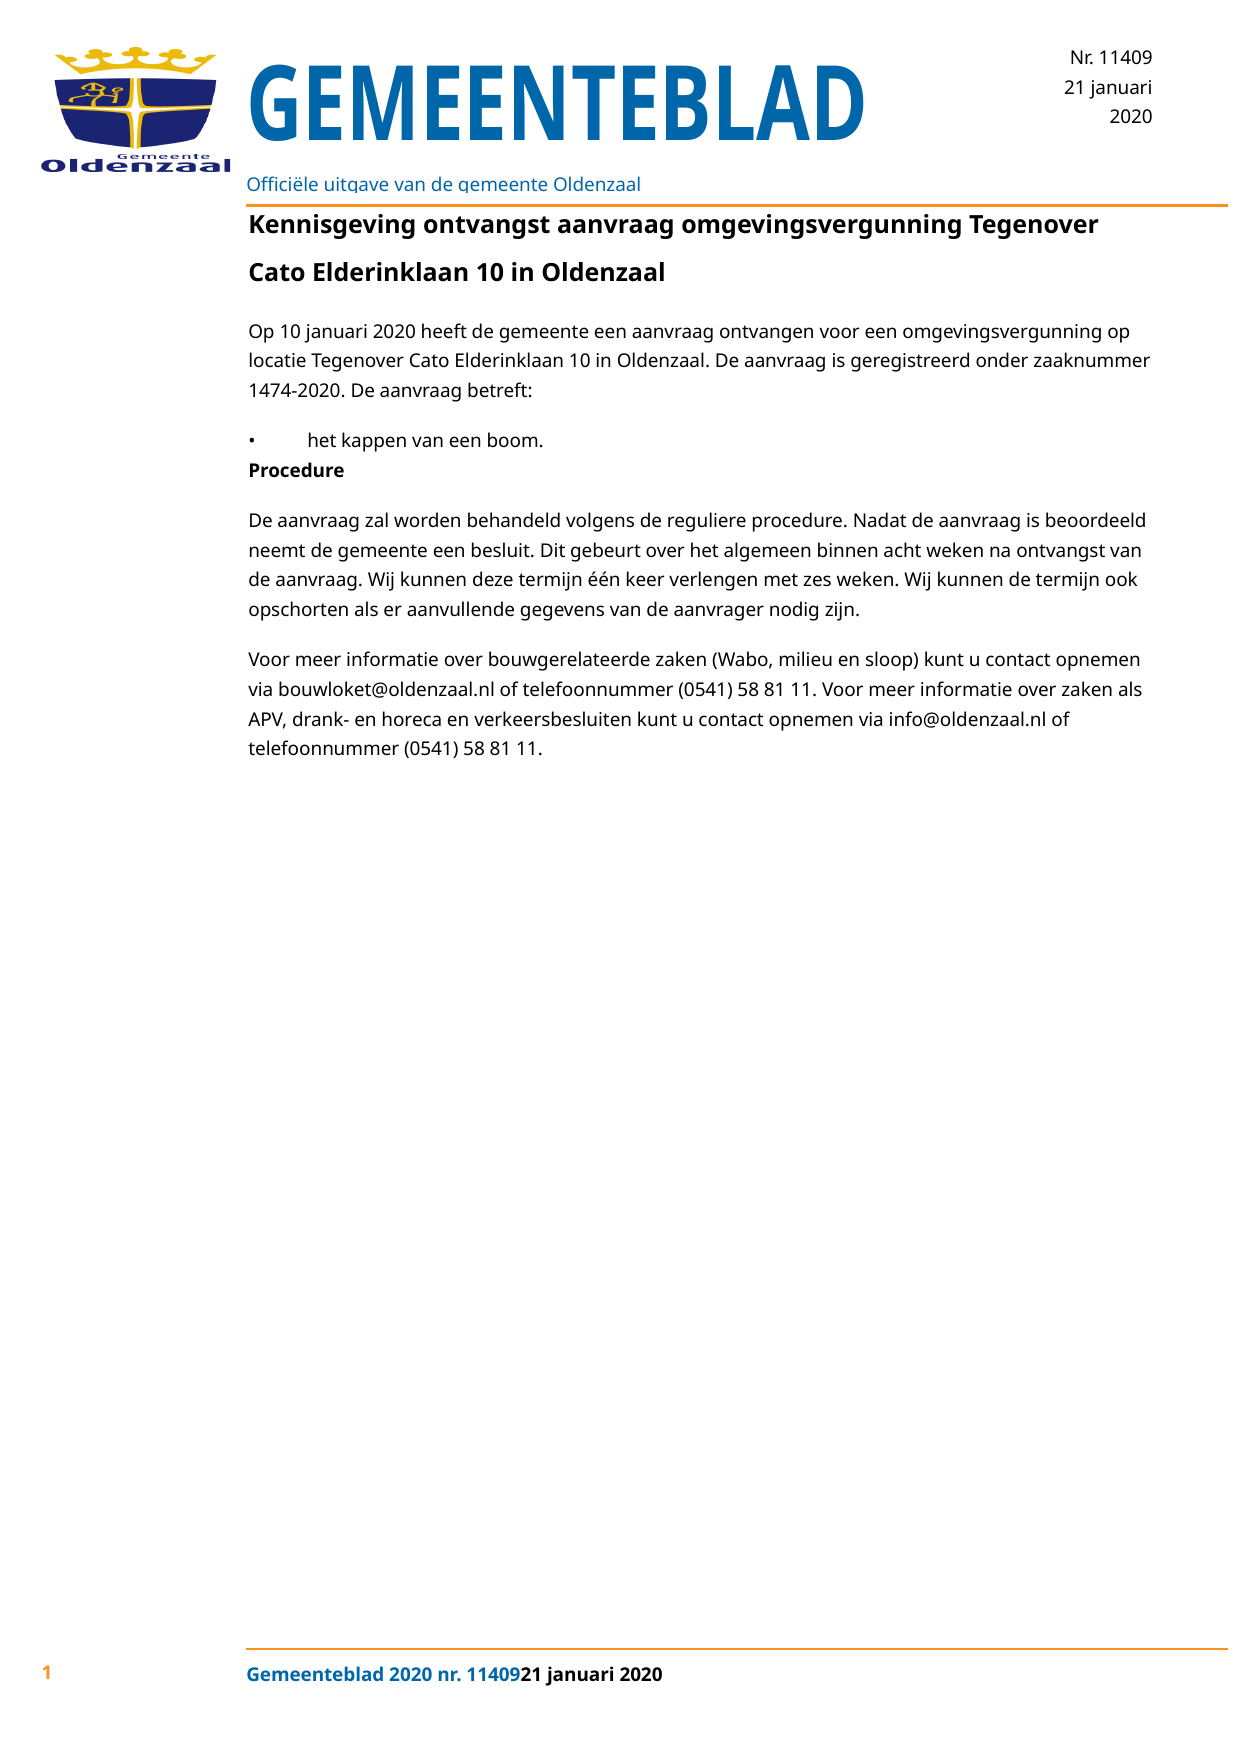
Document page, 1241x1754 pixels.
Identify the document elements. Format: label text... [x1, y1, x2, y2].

text Voor meer informatie over bouwgerelateerde zaken (Wabo, milieu en sloop) kunt u contact opnemen via bouwloket@oldenzaal.nl of telefoonnummer (0541) 58 81 11. Voor meer informatie over zaken als APV, drank- en horeca en verkeersbesluiten kunt u contact opnemen via info@oldenzaal.nl of telefoonnummer (0541) 58 81 11. [248, 647, 1152, 761]
text Procedure [248, 457, 1152, 483]
text Kennisgeving ontvangst aanvraag omgevingsvergunning Tegenover Cato Elderinklaan 10 in Oldenzaal [248, 207, 1152, 288]
list het kappen van een boom. [248, 427, 1152, 453]
picture [41, 47, 231, 172]
text De aanvraag zal worden behandeld volgens de reguliere procedure. Nadat de aanvraag is beoordeeld neemt de gemeente een besluit. Dit gebeurt over het algemeen binnen acht weken na ontvangst van de aanvraag. Wij kunnen deze termijn één keer verlengen met zes weken. Wij kunnen de termijn ook opschorten als er aanvullende gegevens van de aanvrager nodig zijn. [248, 507, 1152, 622]
text Op 10 januari 2020 heeft de gemeente een aanvraag ontvangen voor een omgevingsvergunning op locatie Tegenover Cato Elderinklaan 10 in Oldenzaal. De aanvraag is geregistreerd onder zaaknummer 1474-2020. De aanvraag betreft: [248, 318, 1152, 403]
